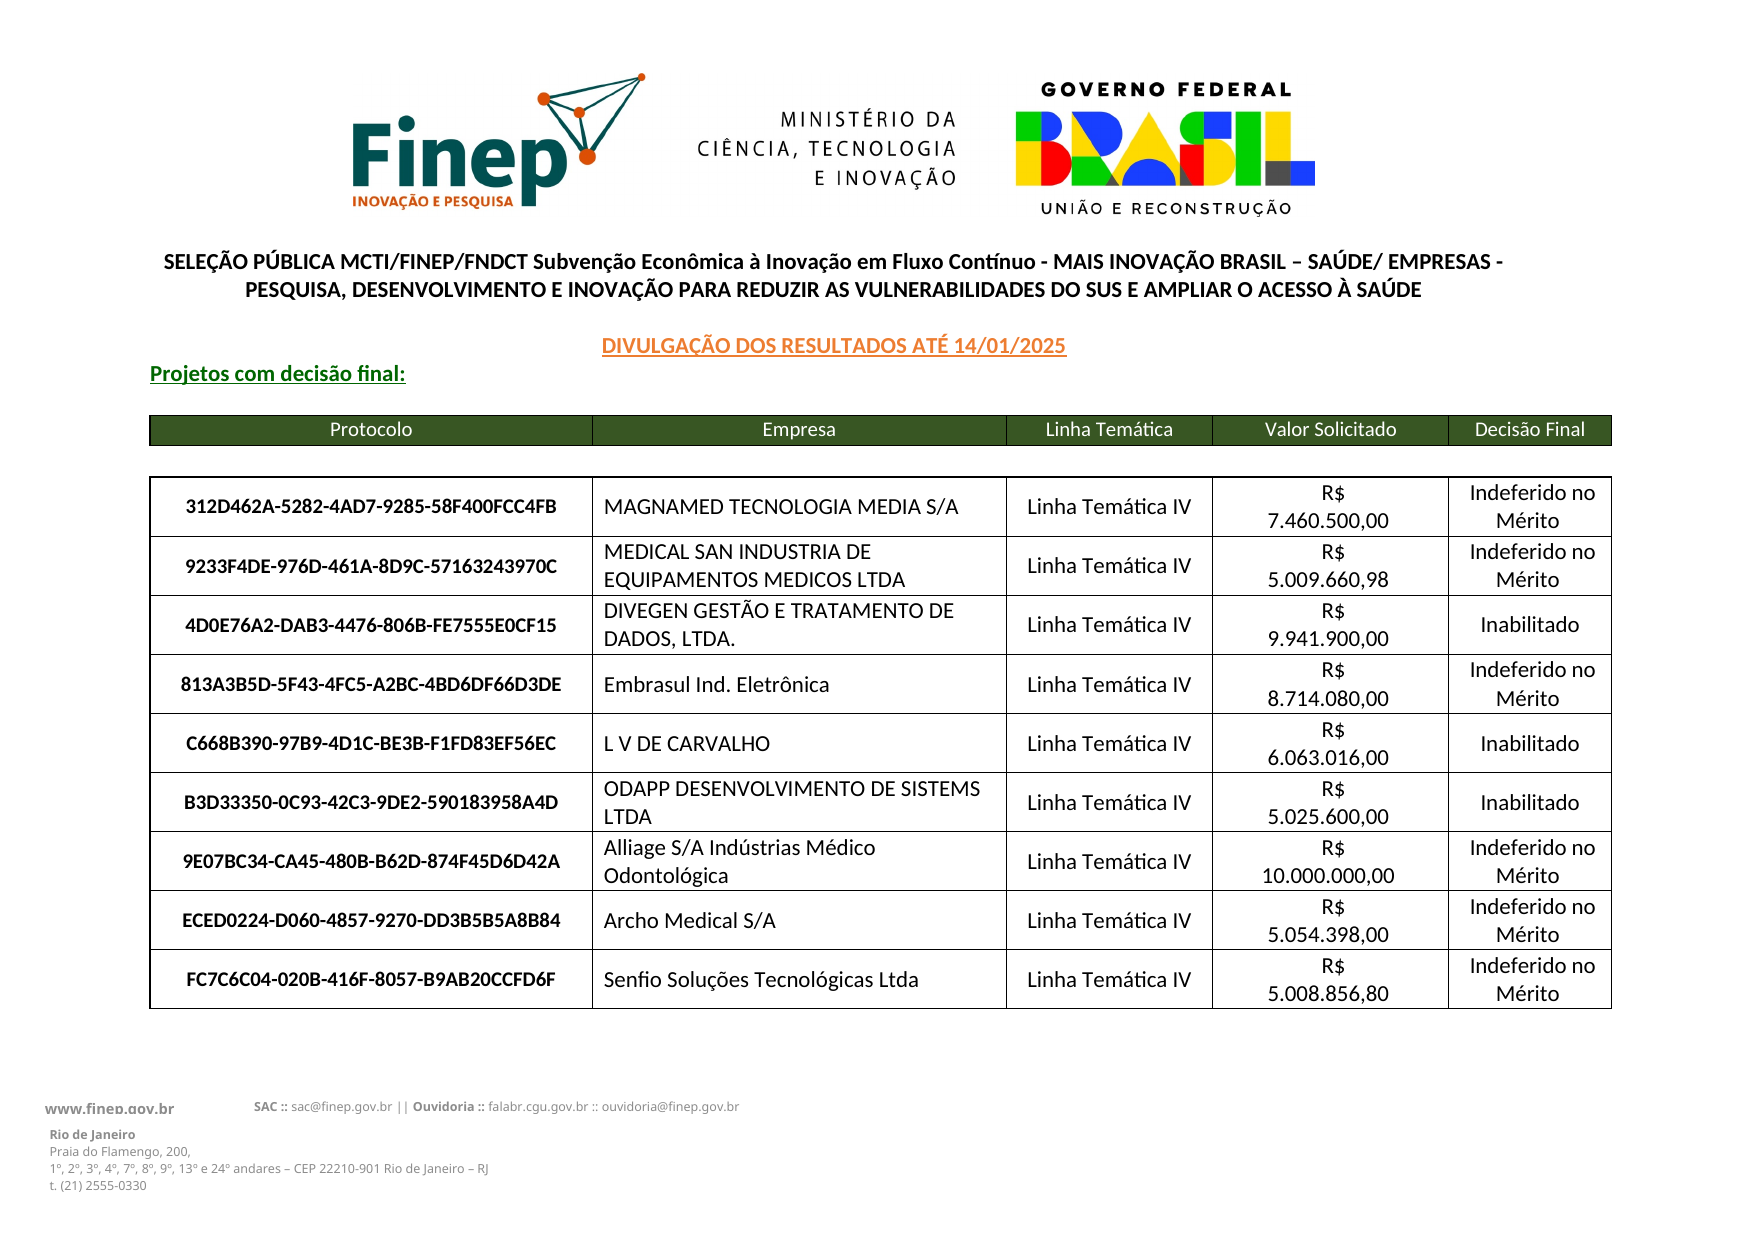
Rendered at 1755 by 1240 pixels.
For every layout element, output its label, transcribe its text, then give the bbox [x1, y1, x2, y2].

table_cell R$ 5.025.600,00 [1213, 773, 1448, 831]
table_cell Indeferido no Mérito [1449, 950, 1611, 1008]
table_cell Linha Temática IV [1007, 596, 1212, 654]
table_cell Linha Temática IV [1007, 891, 1212, 949]
table_cell L V DE CARVALHO [593, 714, 1006, 772]
table_cell Linha Temática IV [1007, 950, 1212, 1008]
table_cell Linha Temática IV [1007, 832, 1212, 890]
table_cell 813A3B5D-5F43-4FC5-A2BC-4BD6DF66D3DE [151, 655, 592, 713]
table_cell B3D33350-0C93-42C3-9DE2-590183958A4D [151, 773, 592, 831]
table_header Indeferido no Mérito [1449, 478, 1611, 536]
table_header R$ 7.460.500,00 [1213, 478, 1448, 536]
table_cell Indeferido no Mérito [1449, 537, 1611, 594]
table_cell R$ 5.009.660,98 [1213, 537, 1448, 594]
table_cell Inabilitado [1449, 714, 1611, 772]
table_cell Inabilitado [1449, 596, 1611, 654]
table_cell R$ 8.714.080,00 [1213, 655, 1448, 713]
table_cell 4D0E76A2-DAB3-4476-806B-FE7555E0CF15 [151, 596, 592, 654]
table_cell R$ 5.054.398,00 [1213, 891, 1448, 949]
table_cell 9233F4DE-976D-461A-8D9C-57163243970C [151, 537, 592, 594]
table_header MAGNAMED TECNOLOGIA MEDIA S/A [593, 478, 1006, 536]
table_header 312D462A-5282-4AD7-9285-58F400FCC4FB [151, 478, 592, 536]
table_cell Embrasul Ind. Eletrônica [593, 655, 1006, 713]
table_cell R$ 5.008.856,80 [1213, 950, 1448, 1008]
table_cell 9E07BC34-CA45-480B-B62D-874F45D6D42A [151, 832, 592, 890]
table_cell Indeferido no Mérito [1449, 891, 1611, 949]
table_cell Linha Temática IV [1007, 773, 1212, 831]
table_cell ODAPP DESENVOLVIMENTO DE SISTEMS LTDA [593, 773, 1006, 831]
table_cell Indeferido no Mérito [1449, 655, 1611, 713]
table_cell C668B390-97B9-4D1C-BE3B-F1FD83EF56EC [151, 714, 592, 772]
table_cell Alliage S/A Indústrias Médico Odontológica [593, 832, 1006, 890]
table_cell Inabilitado [1449, 773, 1611, 831]
table_cell Archo Medical S/A [593, 891, 1006, 949]
table_cell Linha Temática IV [1007, 537, 1212, 594]
table_cell R$ 6.063.016,00 [1213, 714, 1448, 772]
table_cell Senfio Soluções Tecnológicas Ltda [593, 950, 1006, 1008]
table_cell ECED0224-D060-4857-9270-DD3B5B5A8B84 [151, 891, 592, 949]
table_cell Linha Temática IV [1007, 714, 1212, 772]
table_cell Linha Temática IV [1007, 655, 1212, 713]
table_cell MEDICAL SAN INDUSTRIA DE EQUIPAMENTOS MEDICOS LTDA [593, 537, 1006, 594]
table_cell R$ 10.000.000,00 [1213, 832, 1448, 890]
table_header Linha Temática IV [1007, 478, 1212, 536]
table_cell R$ 9.941.900,00 [1213, 596, 1448, 654]
table_cell FC7C6C04-020B-416F-8057-B9AB20CCFD6F [151, 950, 592, 1008]
table_cell DIVEGEN GESTÃO E TRATAMENTO DE DADOS, LTDA. [593, 596, 1006, 654]
table_cell Indeferido no Mérito [1449, 832, 1611, 890]
